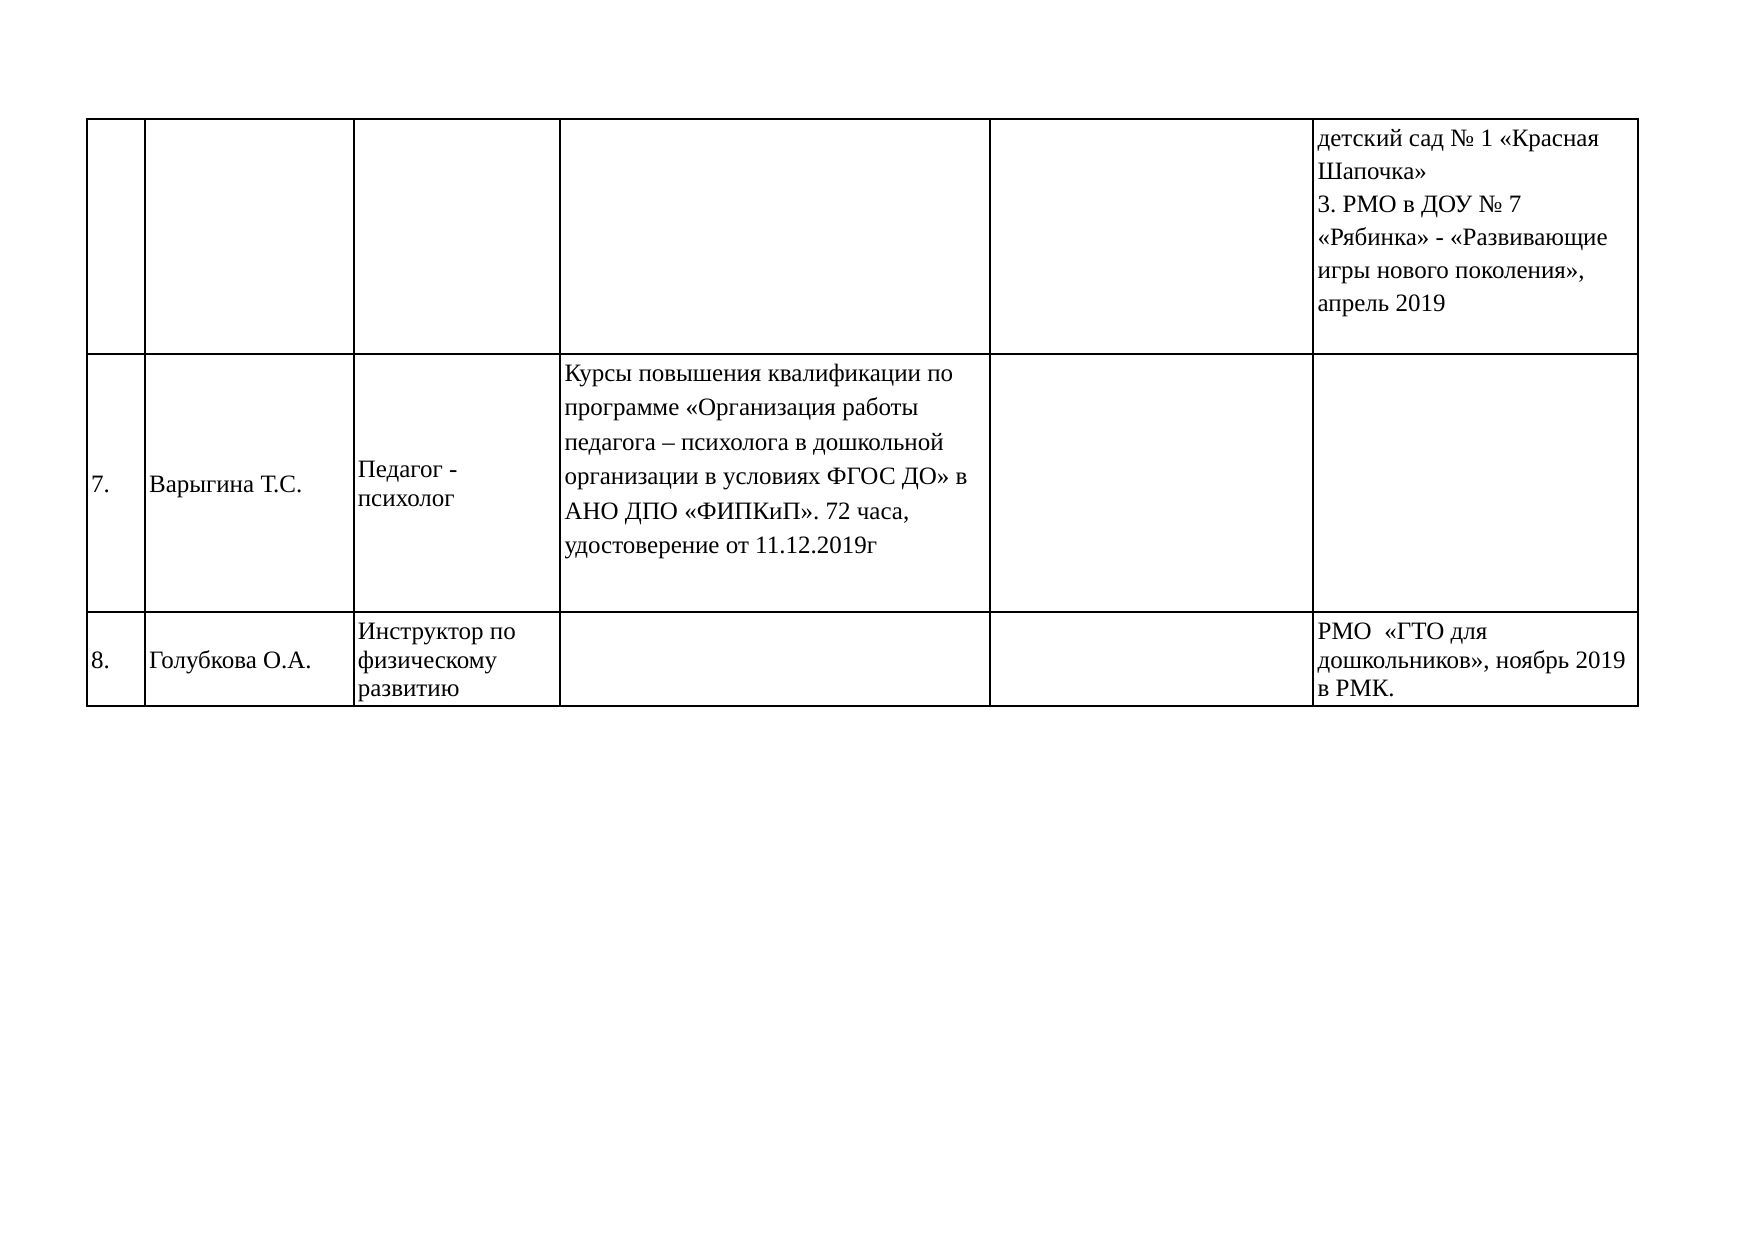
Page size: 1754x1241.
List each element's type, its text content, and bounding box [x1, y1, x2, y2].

table_cell Педагог - психолог [355, 355, 559, 611]
table_cell Голубкова О.А. [146, 613, 353, 705]
table_cell [991, 613, 1312, 705]
table_cell Курсы повышения квалификации по программе «Организация работы педагога – психолога в дошкольной организации в условиях ФГОС ДО» в АНО ДПО «ФИПКиП». 72 часа, удостоверение от 11.12.2019г [561, 355, 989, 611]
table_cell [561, 613, 989, 705]
table_cell [146, 120, 353, 353]
table_cell [1314, 355, 1637, 611]
table_cell [991, 120, 1312, 353]
table_cell РМО «ГТО для дошкольников», ноябрь 2019 в РМК. [1314, 613, 1637, 705]
table_cell 8. [88, 613, 144, 705]
table_cell детский сад № 1 «Красная Шапочка» 3. РМО в ДОУ № 7 «Рябинка» - «Развивающие игры нового поколения», апрель 2019 [1314, 120, 1637, 353]
table_cell [355, 120, 559, 353]
table_cell [88, 120, 144, 353]
table_cell [991, 355, 1312, 611]
table_cell 7. [88, 355, 144, 611]
table_cell Инструктор по физическому развитию [355, 613, 559, 705]
table_cell [561, 120, 989, 353]
table_cell Варыгина Т.С. [146, 355, 353, 611]
